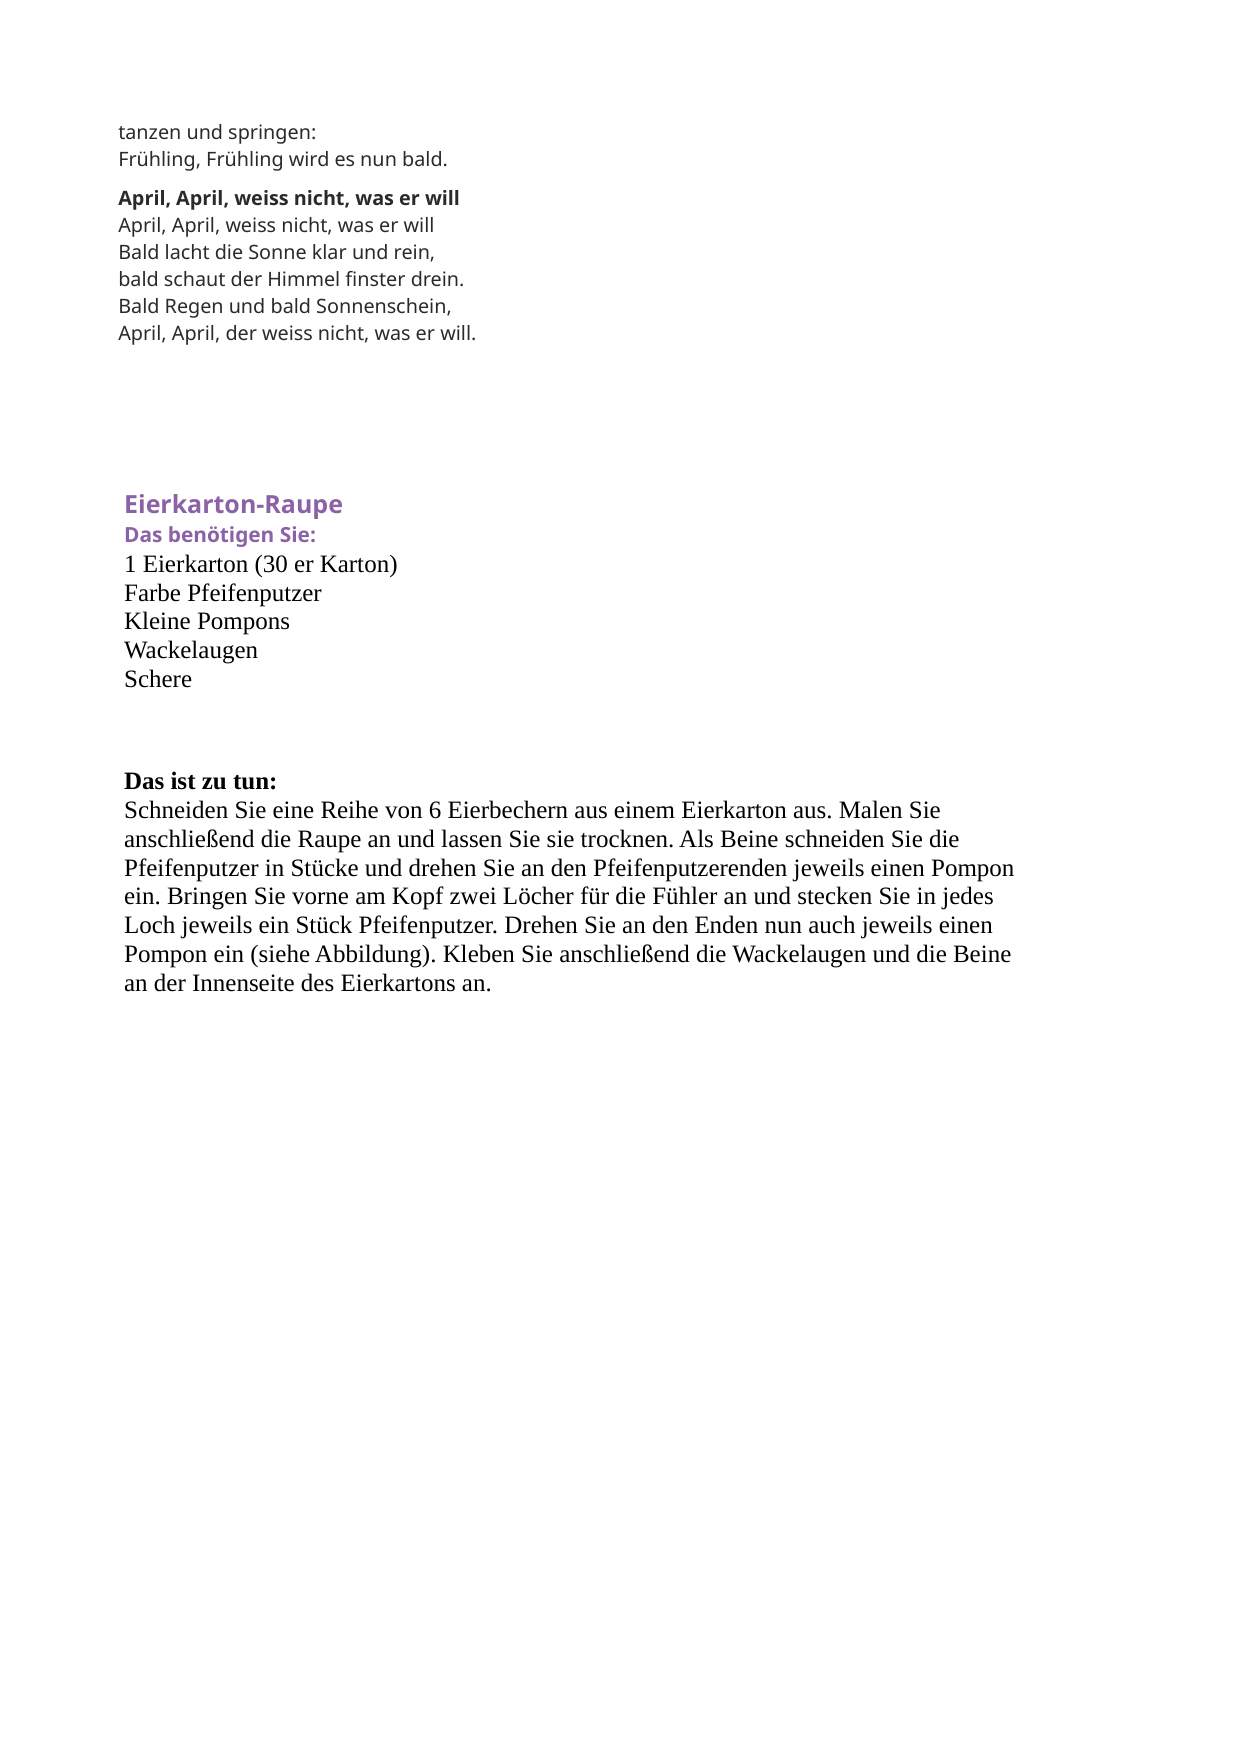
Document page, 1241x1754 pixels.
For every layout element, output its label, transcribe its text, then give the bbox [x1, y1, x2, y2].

table_cell Das ist zu tun: Schneiden Sie eine Reihe von 6 Eierbechern aus einem Eierkarton aus. Malen Sie anschließend die Raupe an und lassen Sie sie trocknen. Als Beine schneiden Sie die Pfeifenputzer in Stücke und drehen Sie an den Pfeifenputzerenden jeweils einen Pompon ein. Bringen Sie vorne am Kopf zwei Löcher für die Fühler an und stecken Sie in jedes Loch jeweils ein Stück Pfeifenputzer. Drehen Sie an den Enden nun auch jeweils einen Pompon ein (siehe Abbildung). Kleben Sie anschließend die Wackelaugen und die Beine an der Innenseite des Eierkartons an. [121, 764, 1024, 1029]
table_header Eierkarton-Raupe Das benötigen Sie: 1 Eierkarton (30 er Karton) Farbe Pfeifenputzer Kleine Pompons Wackelaugen Schere [121, 445, 537, 763]
text tanzen und springen: Frühling, Frühling wird es nun bald. [118, 118, 1122, 172]
text April, April, weiss nicht, was er will April, April, weiss nicht, was er will Bald lacht die Sonne klar und rein, bald schaut der Himmel finster drein. Bald Regen und bald Sonnenschein, April, April, der weiss nicht, was er will. [118, 184, 1122, 346]
table_header [537, 445, 1024, 763]
